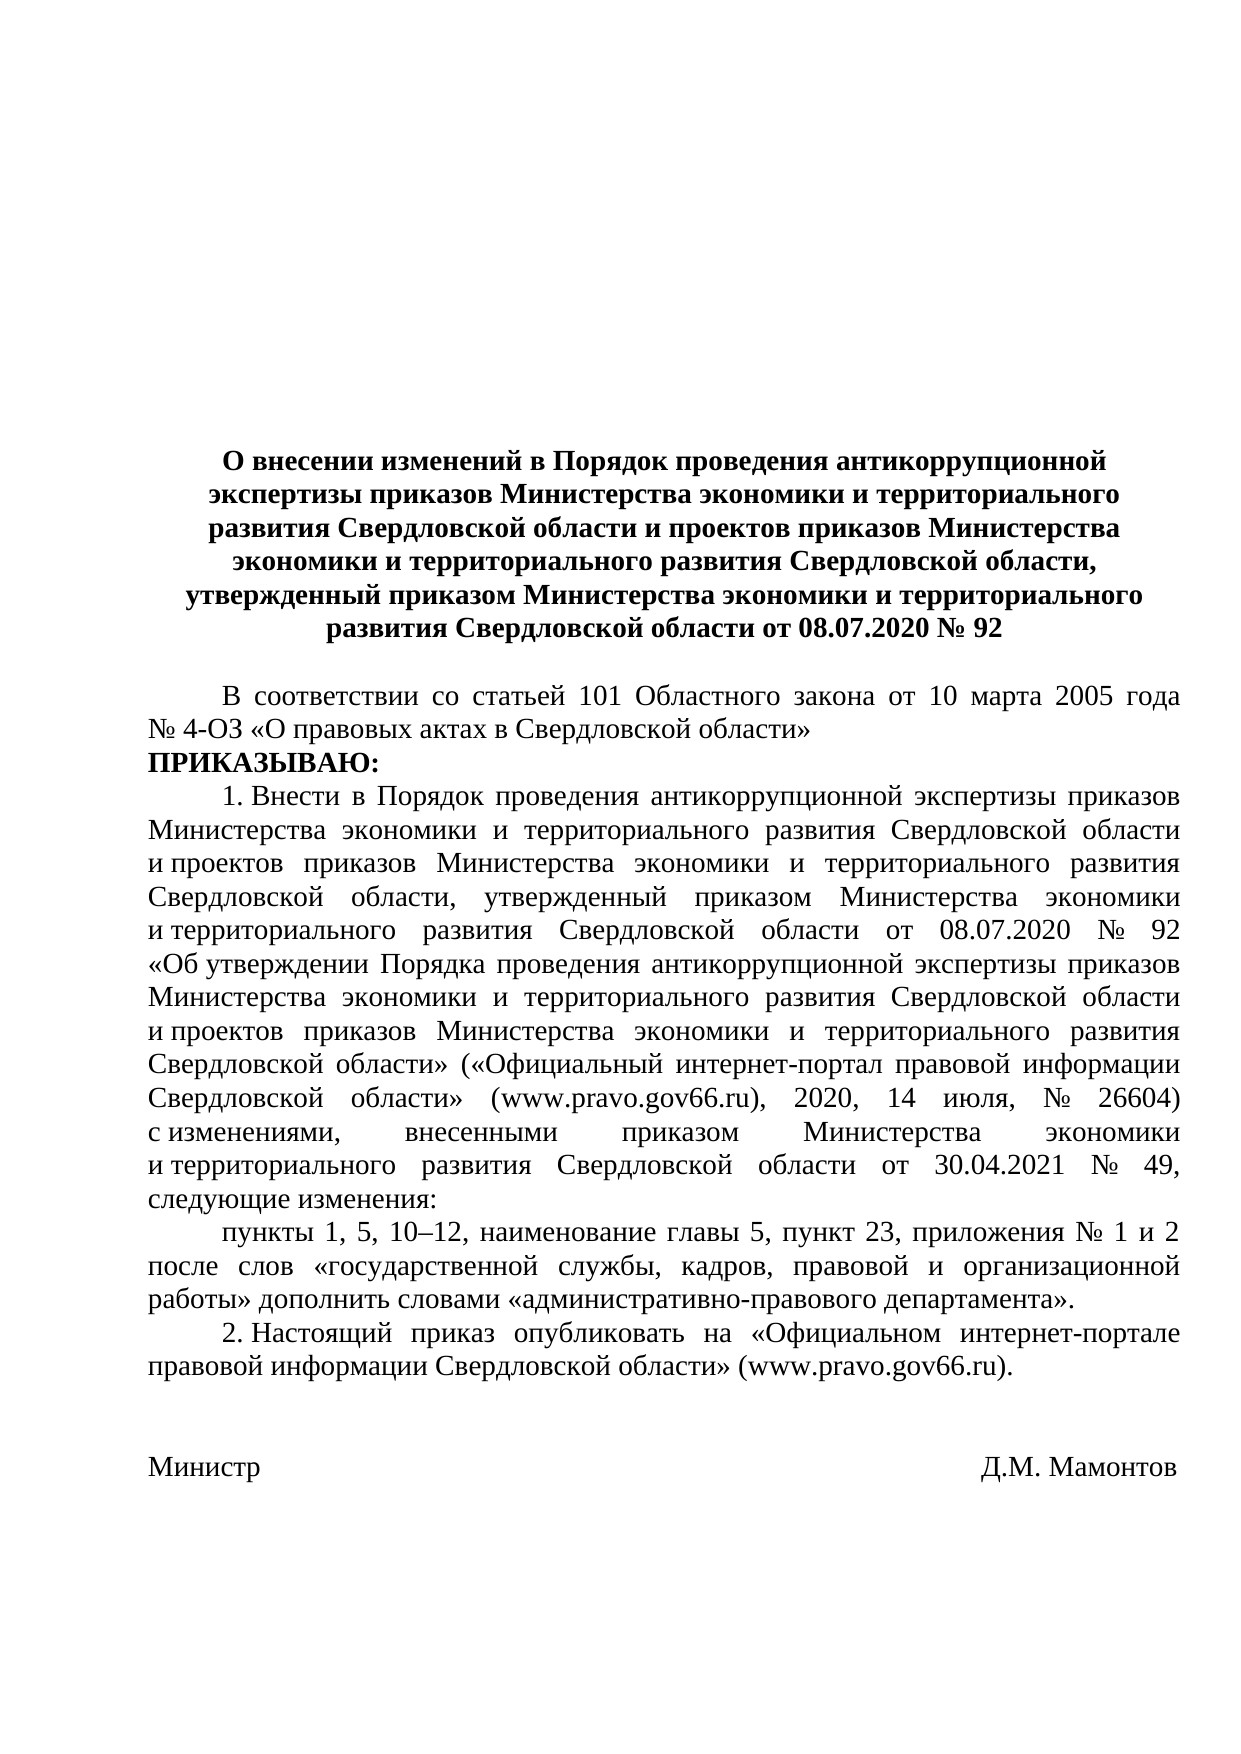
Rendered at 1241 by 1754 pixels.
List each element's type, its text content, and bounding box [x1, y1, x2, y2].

text Министр Д.М. Мамонтов [148, 1449, 1181, 1483]
text 2. Настоящий приказ опубликовать на «Официальном интернет-портале правовой информации Свердловской области» (www.pravo.gov66.ru). [148, 1315, 1181, 1382]
text В соответствии со статьей 101 Областного закона от 10 марта 2005 года № 4‑ОЗ «О правовых актах в Свердловской области» [148, 678, 1181, 745]
text пункты 1, 5, 10–12, наименование главы 5, пункт 23, приложения № 1 и 2 после слов «государственной службы, кадров, правовой и организационной работы» дополнить словами «административно-правового департамента». [148, 1214, 1181, 1315]
text ПРИКАЗЫВАЮ: [148, 745, 1181, 778]
text 1. Внести в Порядок проведения антикоррупционной экспертизы приказов Министерства экономики и территориального развития Свердловской области и проектов приказов Министерства экономики и территориального развития Свердловской области, утвержденный приказом Министерства экономики и территориального развития Свердловской области от 08.07.2020 № 92 «Об утверждении Порядка проведения антикоррупционной экспертизы приказов Министерства экономики и территориального развития Свердловской области и проектов приказов Министерства экономики и территориального развития Свердловской области» («Официальный интернет-портал правовой информации Свердловской области» (www.pravo.gov66.ru), 2020, 14 июля, № 26604) с изменениями, внесенными приказом Министерства экономики и территориального развития Свердловской области от 30.04.2021 № 49, следующие изменения: [148, 778, 1181, 1214]
text О внесении изменений в Порядок проведения антикоррупционной экспертизы приказов Министерства экономики и территориального развития Свердловской области и проектов приказов Министерства экономики и территориального развития Свердловской области, утвержденный приказом Министерства экономики и территориального развития Свердловской области от 08.07.2020 № 92 [148, 443, 1181, 644]
